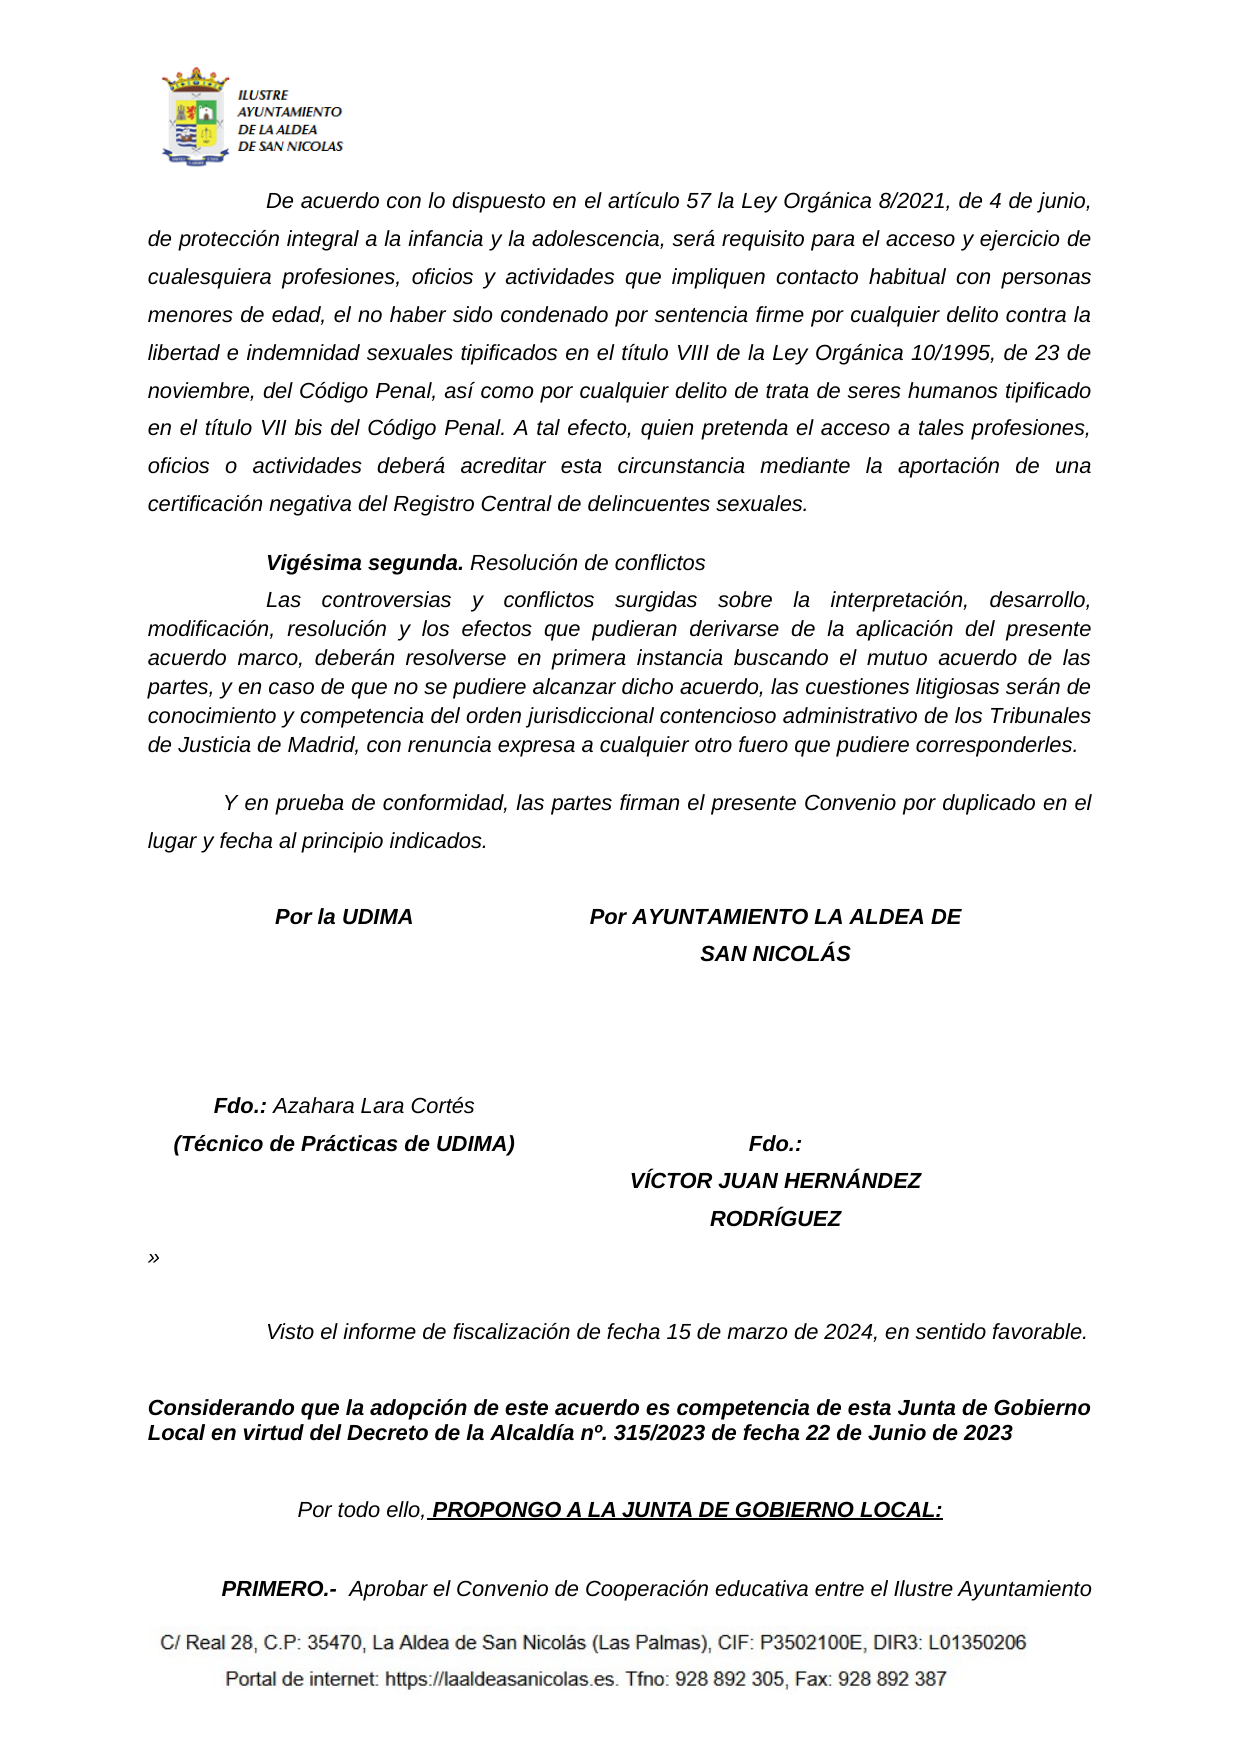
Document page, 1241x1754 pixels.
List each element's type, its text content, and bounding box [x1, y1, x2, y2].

text De acuerdo con lo dispuesto en el artículo 57 la Ley Orgánica 8/2021, de 4 de junio, de protección integral a la infancia y la adolescencia, será requisito para el acceso y ejercicio de cualesquiera profesiones, oficios y actividades que impliquen contacto habitual con personas menores de edad, el no haber sido condenado por sentencia firme por cualquier delito contra la libertad e indemnidad sexuales tipificados en el título VIII de la Ley Orgánica 10/1995, de 23 de noviembre, del Código Penal, así como por cualquier delito de trata de seres humanos tipificado en el título VII bis del Código Penal. A tal efecto, quien pretenda el acceso a tales profesiones, oficios o actividades deberá acreditar esta circunstancia mediante la aportación de una certificación negativa del Registro Central de delincuentes sexuales. [148, 188, 1093, 516]
text Vigésima segunda. Resolución de conflictos [148, 549, 1093, 575]
text Por todo ello, PROPONGO A LA JUNTA DE GOBIERNO LOCAL: [148, 1496, 1093, 1522]
text Y en prueba de conformidad, las partes firman el presente Convenio por duplicado en el lugar y fecha al principio indicados. [148, 790, 1093, 853]
text PRIMERO.- Aprobar el Convenio de Cooperación educativa entre el Ilustre Ayuntamiento [148, 1576, 1093, 1601]
text » [148, 1244, 1093, 1269]
text Considerando que la adopción de este acuerdo es competencia de esta Junta de Gobierno Local en virtud del Decreto de la Alcaldía nº. 315/2023 de fecha 22 de Junio de 2023 [148, 1395, 1093, 1445]
text Las controversias y conflictos surgidas sobre la interpretación, desarrollo, modificación, resolución y los efectos que pudieran derivarse de la aplicación del presente acuerdo marco, deberán resolverse en primera instancia buscando el mutuo acuerdo de las partes, y en caso de que no se pudiere alcanzar dicho acuerdo, las cuestiones litigiosas serán de conocimiento y competencia del orden jurisdiccional contencioso administrativo de los Tribunales de Justicia de Madrid, con renuncia expresa a cualquier otro fuero que pudiere corresponderles. [148, 587, 1093, 757]
picture [148, 59, 359, 174]
table_header Por AYUNTAMIENTO LA ALDEA DE SAN NICOLÁS Fdo.: VÍCTOR JUAN HERNÁNDEZ RODRÍGUEZ [574, 904, 976, 1244]
picture [148, 1626, 1033, 1695]
table_header Por la UDIMA Fdo.: Azahara Lara Cortés (Técnico de Prácticas de UDIMA) [114, 904, 574, 1244]
text Visto el informe de fiscalización de fecha 15 de marzo de 2024, en sentido favorable. [148, 1319, 1093, 1344]
